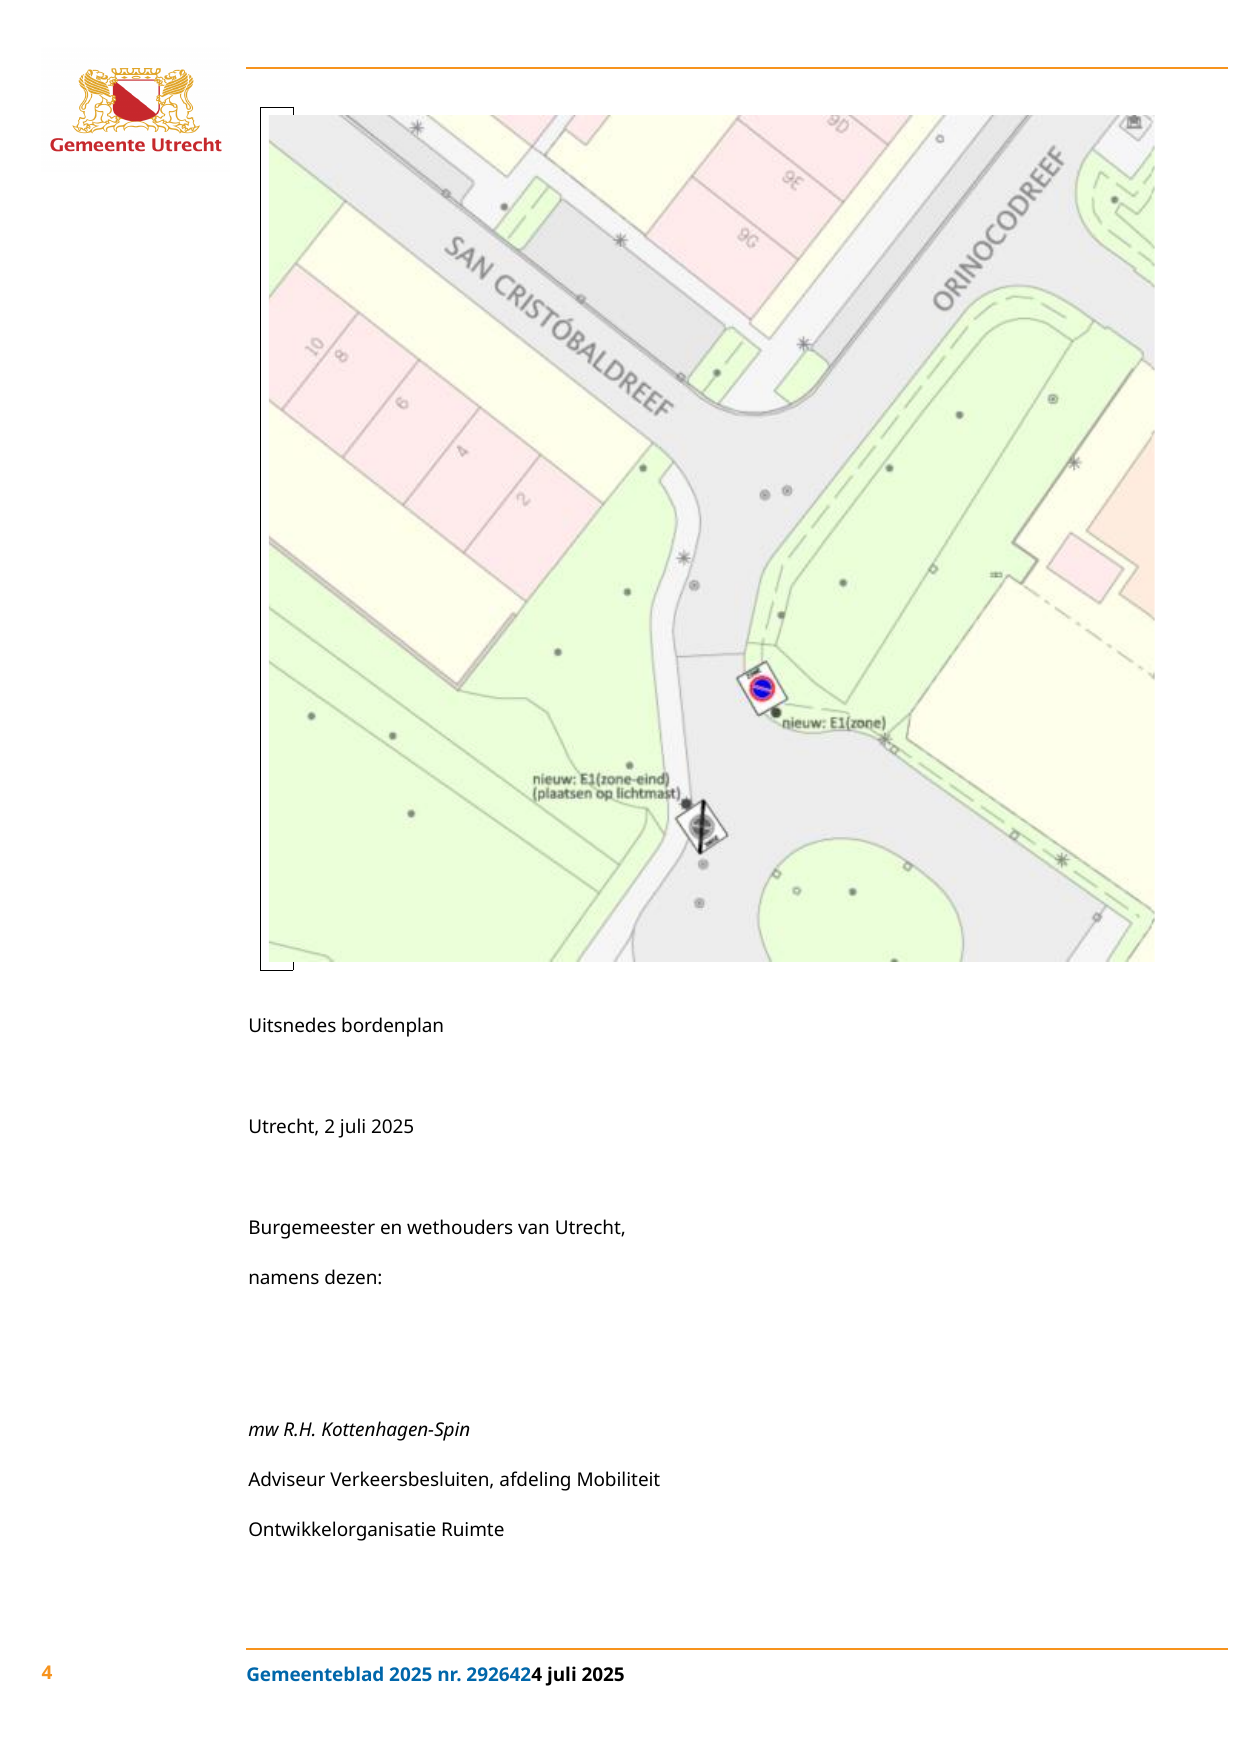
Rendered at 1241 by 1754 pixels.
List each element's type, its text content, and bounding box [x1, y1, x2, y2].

text namens dezen: [248, 1264, 1152, 1290]
text Ontwikkelorganisatie Ruimte [248, 1517, 1152, 1542]
text mw R.H. Kottenhagen-Spin [248, 1416, 1152, 1441]
text Burgemeester en wethouders van Utrecht, [248, 1214, 1152, 1240]
picture [268, 115, 1155, 962]
text Uitsnedes bordenplan [248, 1012, 1152, 1038]
text Utrecht, 2 juli 2025 [248, 1113, 1152, 1139]
picture [41, 47, 231, 172]
text Adviseur Verkeersbesluiten, afdeling Mobiliteit [248, 1466, 1152, 1492]
